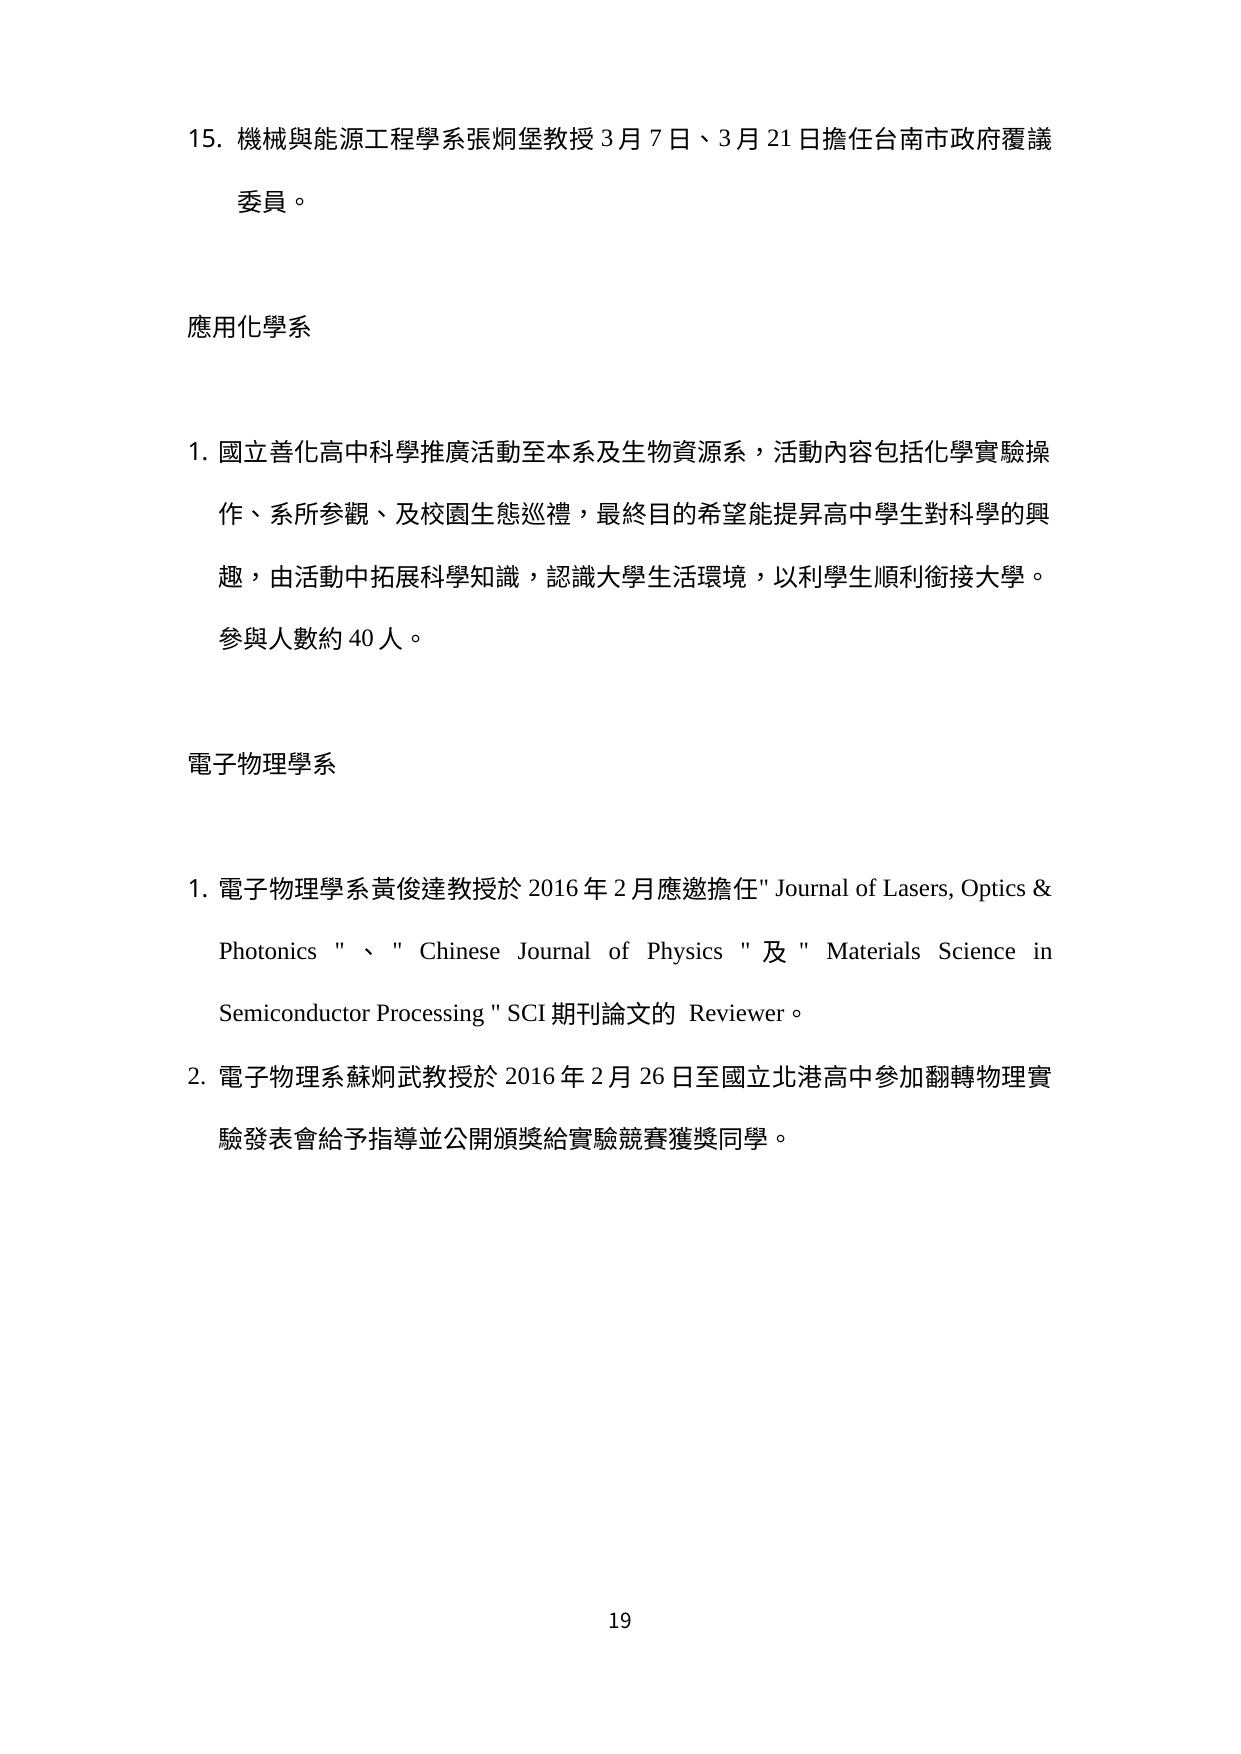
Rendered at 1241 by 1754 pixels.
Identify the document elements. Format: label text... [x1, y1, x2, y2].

list 電子物理系蘇炯武教授於2016年2月26日至國立北港高中參加翻轉物理實驗發表會給予指導並公開頒獎給實驗競賽獲獎同學。 [187, 1034, 1053, 1159]
text 電子物理學系 [187, 721, 1053, 784]
text 應用化學系 [187, 284, 1053, 346]
list 電子物理學系黃俊達教授於2016年2月應邀擔任" Journal of Lasers, Optics & Photonics "、" Chinese Journal of Physics "及" Materials Science in Semiconductor Processing " SCI期刊論文的 Reviewer。 [187, 846, 1053, 1034]
list 國立善化高中科學推廣活動至本系及生物資源系，活動內容包括化學實驗操作、系所参觀、及校園生態巡禮，最終目的希望能提昇高中學生對科學的興趣，由活動中拓展科學知識，認識大學生活環境，以利學生順利銜接大學。參與人數約40人。 [187, 409, 1053, 659]
list 機械與能源工程學系張烔堡教授3月7日、3月21日擔任台南市政府覆議委員。 [187, 96, 1053, 221]
